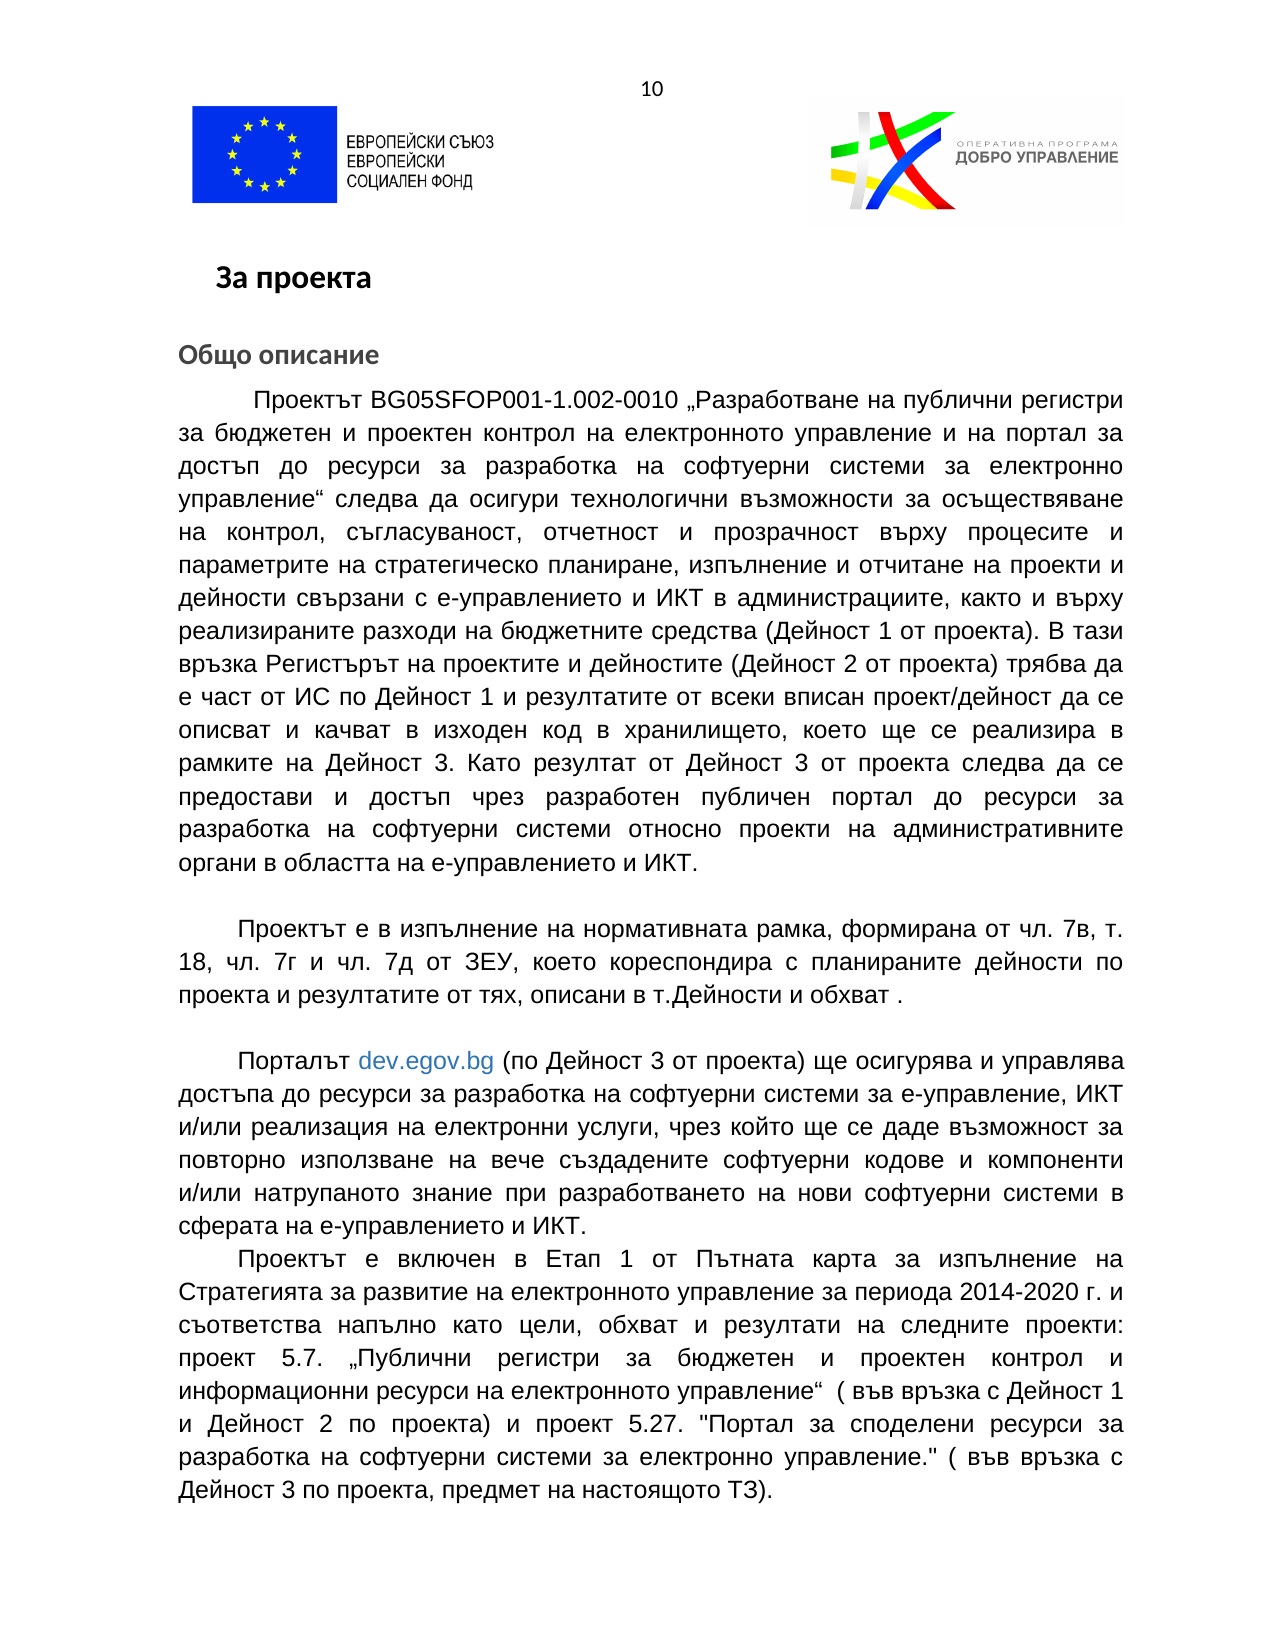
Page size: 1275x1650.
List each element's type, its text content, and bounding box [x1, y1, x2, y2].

text Проектът BG05SFOP001-1.002-0010 „Разработване на публични регистри за бюджетен и проектен контрол на електронното управление и на портал за достъп до ресурси за разработка на софтуерни системи за електронно управление“ следва да осигури технологични възможности за осъществяване на контрол, съгласуваност, отчетност и прозрачност върху процесите и параметрите на стратегическо планиране, изпълнение и отчитане на проекти и дейности свързани с е-управлението и ИКТ в администрациите, както и върху реализираните разходи на бюджетните средства (Дейност 1 от проекта). В тази връзка Регистърът на проектите и дейностите (Дейност 2 от проекта) трябва да е част от ИС по Дейност 1 и резултатите от всеки вписан проект/дейност да се описват и качват в изходен код в хранилището, което ще се реализира в рамките на Дейност 3. Като резултат от Дейност 3 от проекта следва да се предостави и достъп чрез разработен публичен портал до ресурси за разработка на софтуерни системи относно проекти на административните органи в областта на е-управлението и ИКТ. [178, 385, 1125, 876]
text Порталът dev.egov.bg (по Дейност 3 от проекта) ще осигурява и управлява достъпа до ресурси за разработка на софтуерни системи за е-управление, ИКТ и/или реализация на електронни услуги, чрез който ще се даде възможност за повторно използване на вече създадените софтуерни кодове и компоненти и/или натрупаното знание при разработването на нови софтуерни системи в сферата на е-управлението и ИКТ. [178, 1046, 1125, 1239]
subtitle Общо описание [178, 336, 1125, 372]
text Проектът е включен в Етап 1 от Пътната карта за изпълнение на Стратегията за развитие на електронното управление за периода 2014-2020 г. и съответства напълно като цели, обхват и резултати на следните проекти: проект 5.7. „Публични регистри за бюджетен и проектен контрол и информационни ресурси на електронното управление“ ( във връзка с Дейност 1 и Дейност 2 по проекта) и проект 5.27. "Портал за споделени ресурси за разработка на софтуерни системи за електронно управление." ( във връзка с Дейност 3 по проекта, предмет на настоящото ТЗ). [178, 1244, 1125, 1504]
text Проектът е в изпълнение на нормативната рамка, формирана от чл. 7в, т. 18, чл. 7г и чл. 7д от ЗЕУ, което кореспондира с планираните дейности по проекта и резултатите от тях, описани в т.2.3.2. [178, 913, 1125, 1008]
subtitle За проекта [216, 256, 1125, 297]
